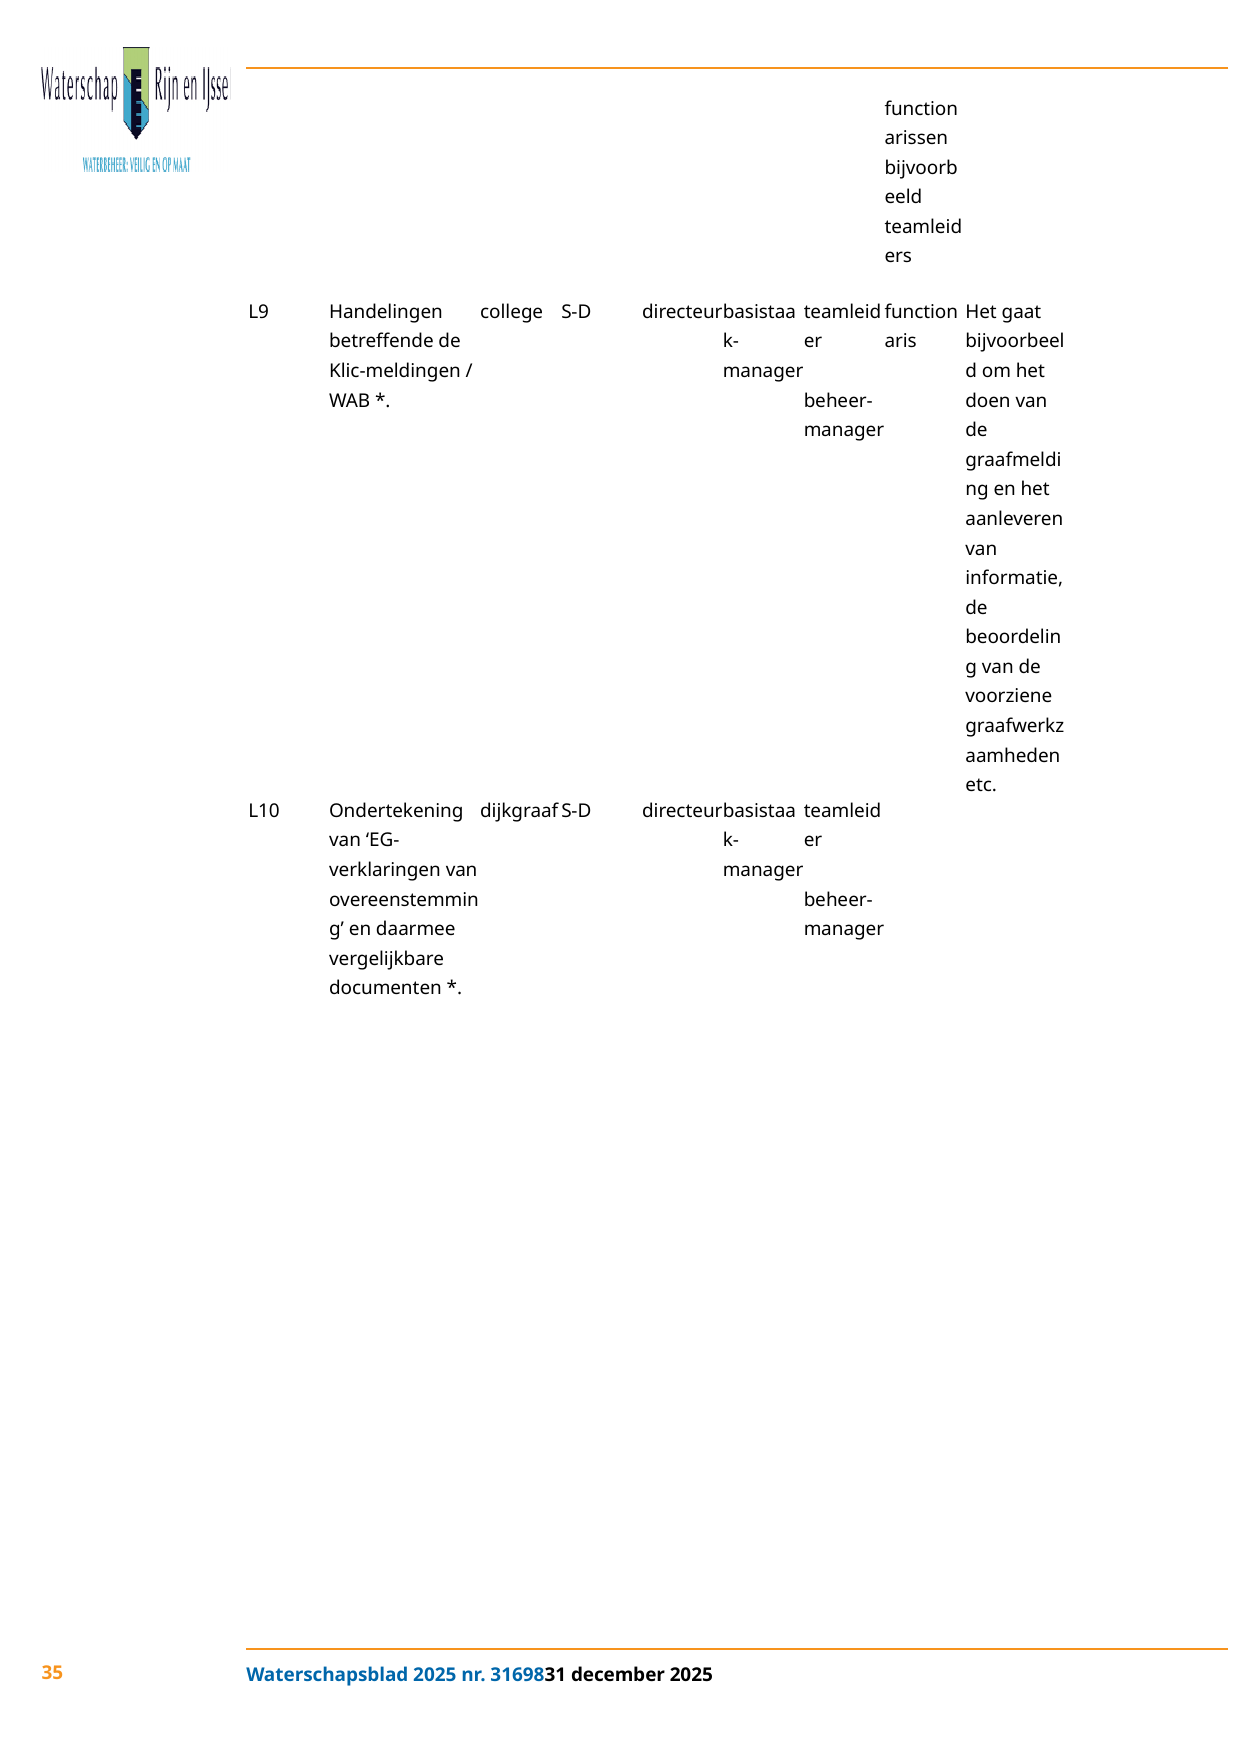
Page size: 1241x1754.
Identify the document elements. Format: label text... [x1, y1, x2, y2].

table_cell functionaris [884, 298, 965, 797]
table_cell college [480, 298, 561, 797]
table_cell [248, 95, 329, 298]
table_cell L9 [248, 298, 329, 797]
table_cell [965, 797, 1071, 1000]
table_cell directeur [642, 298, 723, 797]
table_cell directeur [642, 797, 723, 1000]
table_cell Ondertekening van ‘EG-verklaringen van overeenstemming’ en daarmee vergelijkbare documenten *. [329, 797, 480, 1000]
table_cell functionarissen bijvoorbeeld teamleiders [884, 95, 965, 298]
table_cell teamleider beheer-manager [804, 298, 884, 797]
table_cell Handelingen betreffende de Klic-meldingen / WAB *. [329, 298, 480, 797]
table_cell S-D [561, 797, 642, 1000]
table_cell directeur [642, 95, 723, 298]
table_cell [804, 95, 884, 298]
table_cell [561, 95, 642, 298]
table_cell [884, 797, 965, 1000]
table_cell [965, 95, 1071, 298]
table_cell S-D [561, 298, 642, 797]
table_cell [480, 95, 561, 298]
table_cell L10 [248, 797, 329, 1000]
table_cell [329, 95, 480, 298]
table_cell Het gaat bijvoorbeeld om het doen van de graafmelding en het aanleveren van informatie, de beoordeling van de voorziene graafwerkzaamheden etc. [965, 298, 1071, 797]
table_cell basistaak-manager [723, 797, 803, 1000]
table_cell teamleider beheer-manager [804, 797, 884, 1000]
picture [41, 47, 231, 172]
table_cell basistaak-manager [723, 298, 803, 797]
table_cell basistaak-manager [723, 95, 803, 298]
table_cell dijkgraaf [480, 797, 561, 1000]
